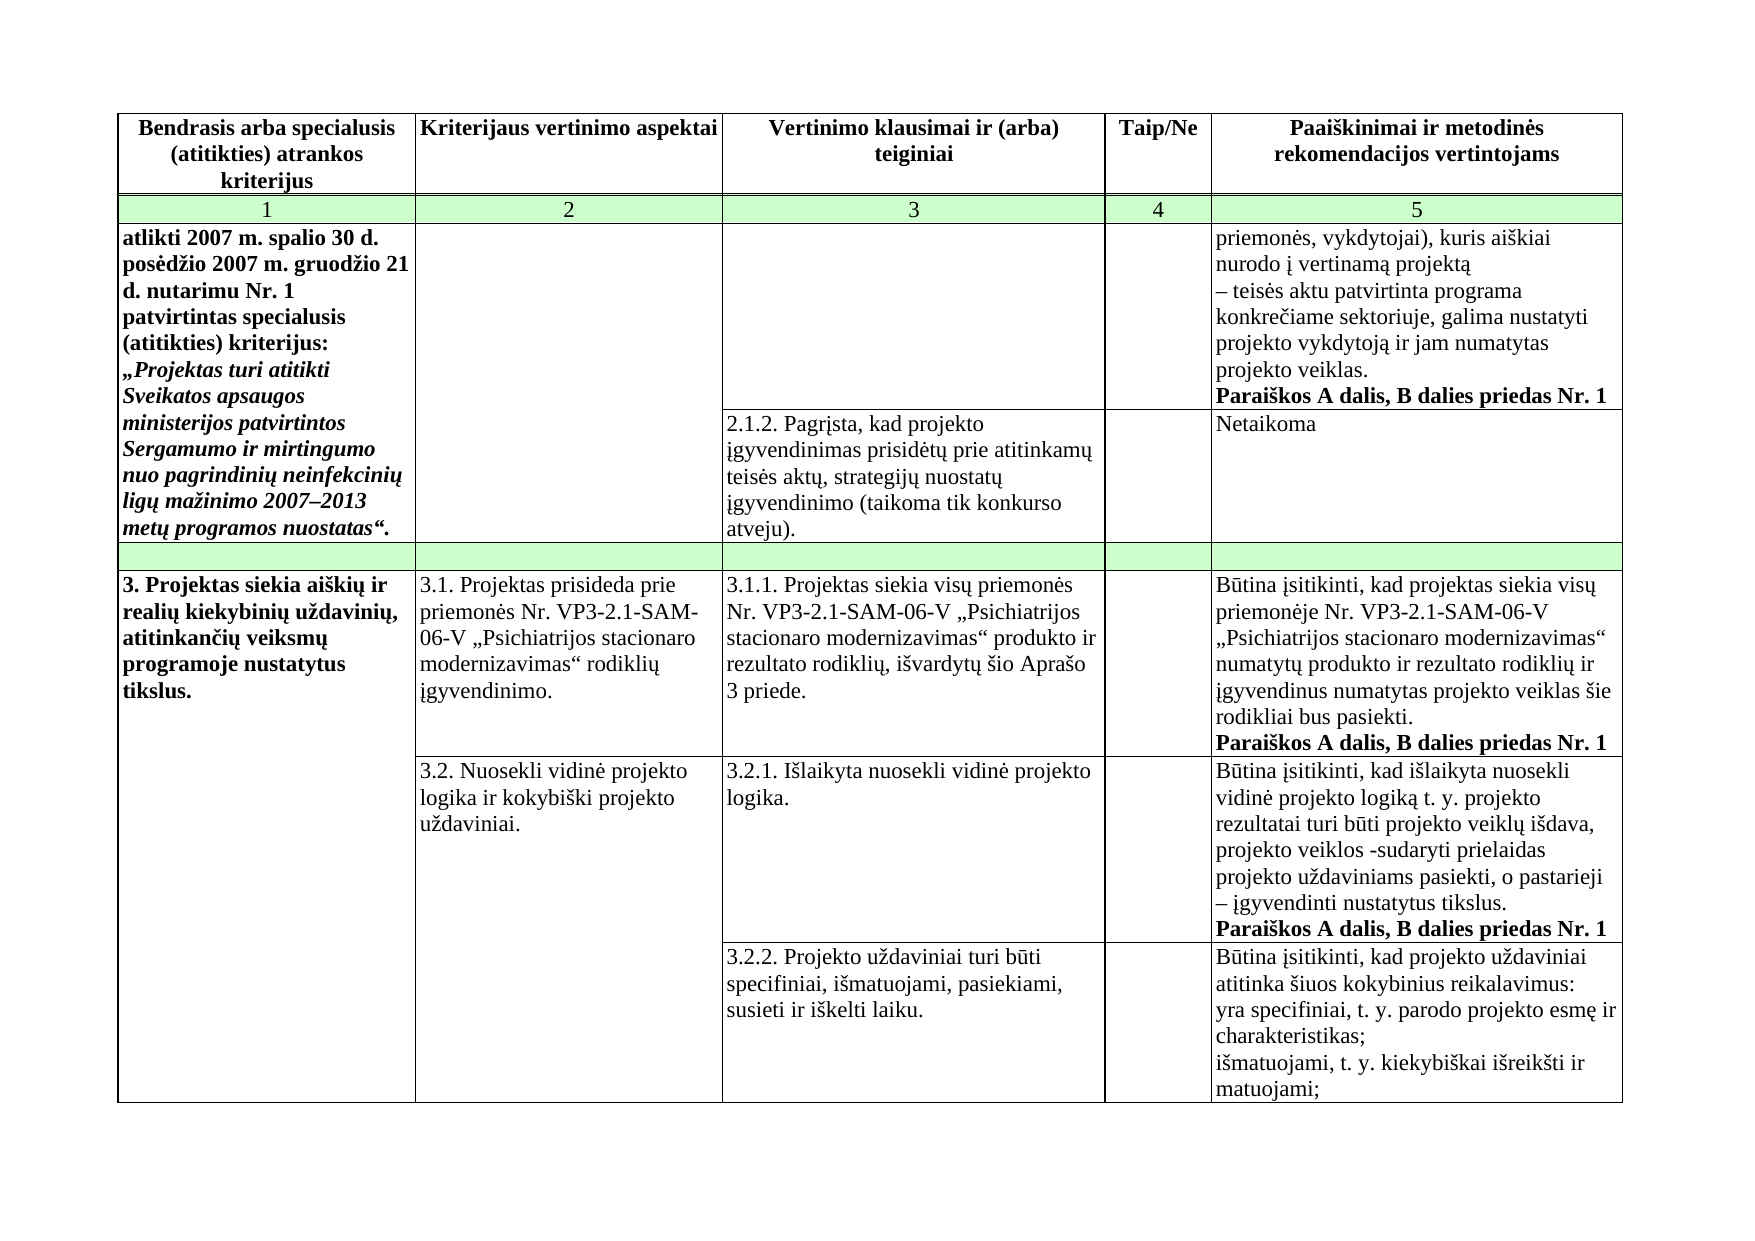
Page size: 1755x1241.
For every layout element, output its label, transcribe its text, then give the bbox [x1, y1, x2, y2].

table_cell 3.1.1. Projektas siekia visų priemonės Nr. VP3-2.1-SAM-06-V „Psichiatrijos stacionaro modernizavimas“ produkto ir rezultato rodiklių, išvardytų šio Aprašo 3 priede. [723, 571, 1104, 756]
table_cell 3.1. Projektas prisideda prie priemonės Nr. VP3-2.1-SAM-06-V „Psichiatrijos stacionaro modernizavimas“ rodiklių įgyvendinimo. [416, 571, 722, 756]
table_cell [723, 543, 1104, 570]
table_cell 1 [119, 196, 415, 222]
table_cell atlikti 2007 m. spalio 30 d. posėdžio 2007 m. gruodžio 21 d. nutarimu Nr. 1 patvirtintas specialusis (atitikties) kriterijus: „Projektas turi atitikti Sveikatos apsaugos ministerijos patvirtintos Sergamumo ir mirtingumo nuo pagrindinių neinfekcinių ligų mažinimo 2007–2013 metų programos nuostatas“. [119, 224, 415, 542]
table_cell 3.2.1. Išlaikyta nuosekli vidinė projekto logika. [723, 757, 1104, 942]
table_cell [1106, 571, 1211, 756]
table_cell [1106, 943, 1211, 1102]
table_cell [723, 224, 1104, 408]
table_cell Būtina įsitikinti, kad projekto uždaviniai atitinka šiuos kokybinius reikalavimus: yra specifiniai, t. y. parodo projekto esmę ir charakteristikas; išmatuojami, t. y. kiekybiškai išreikšti ir matuojami; [1212, 943, 1622, 1102]
table_header Vertinimo klausimai ir (arba) teiginiai [723, 114, 1104, 193]
table_cell Būtina įsitikinti, kad išlaikyta nuosekli vidinė projekto logiką t. y. projekto rezultatai turi būti projekto veiklų išdava, projekto veiklos -sudaryti prielaidas projekto uždaviniams pasiekti, o pastarieji – įgyvendinti nustatytus tikslus. Paraiškos A dalis, B dalies priedas Nr. 1 [1212, 757, 1622, 942]
table_cell [416, 224, 722, 542]
table_cell Būtina įsitikinti, kad projektas siekia visų priemonėje Nr. VP3-2.1-SAM-06-V „Psichiatrijos stacionaro modernizavimas“ numatytų produkto ir rezultato rodiklių ir įgyvendinus numatytas projekto veiklas šie rodikliai bus pasiekti. Paraiškos A dalis, B dalies priedas Nr. 1 [1212, 571, 1622, 756]
table_cell 4 [1106, 196, 1211, 222]
table_cell Netaikoma [1212, 410, 1622, 542]
table_cell [1106, 410, 1211, 542]
table_cell [1106, 757, 1211, 942]
table_header Kriterijaus vertinimo aspektai [416, 114, 722, 193]
table_cell [416, 543, 722, 570]
table_cell 3 [723, 196, 1104, 222]
table_cell 3.2.2. Projekto uždaviniai turi būti specifiniai, išmatuojami, pasiekiami, susieti ir iškelti laiku. [723, 943, 1104, 1102]
table_cell 2 [416, 196, 722, 222]
table_cell 3.2. Nuosekli vidinė projekto logika ir kokybiški projekto uždaviniai. [416, 757, 722, 1102]
table_cell [1106, 224, 1211, 408]
table_cell [119, 543, 415, 570]
table_cell [1212, 543, 1622, 570]
table_header Bendrasis arba specialusis (atitikties) atrankos kriterijus [119, 114, 415, 193]
table_header Paaiškinimai ir metodinės rekomendacijos vertintojams [1212, 114, 1622, 193]
table_header Taip/Ne [1106, 114, 1211, 193]
table_cell priemonės, vykdytojai), kuris aiškiai nurodo į vertinamą projektą – teisės aktu patvirtinta programa konkrečiame sektoriuje, galima nustatyti projekto vykdytoją ir jam numatytas projekto veiklas. Paraiškos A dalis, B dalies priedas Nr. 1 [1212, 224, 1622, 408]
table_cell 5 [1212, 196, 1622, 222]
table_cell [1106, 543, 1211, 570]
table_cell 3. Projektas siekia aiškių ir realių kiekybinių uždavinių, atitinkančių veiksmų programoje nustatytus tikslus. [119, 571, 415, 1102]
table_cell 2.1.2. Pagrįsta, kad projekto įgyvendinimas prisidėtų prie atitinkamų teisės aktų, strategijų nuostatų įgyvendinimo (taikoma tik konkurso atveju). [723, 410, 1104, 542]
